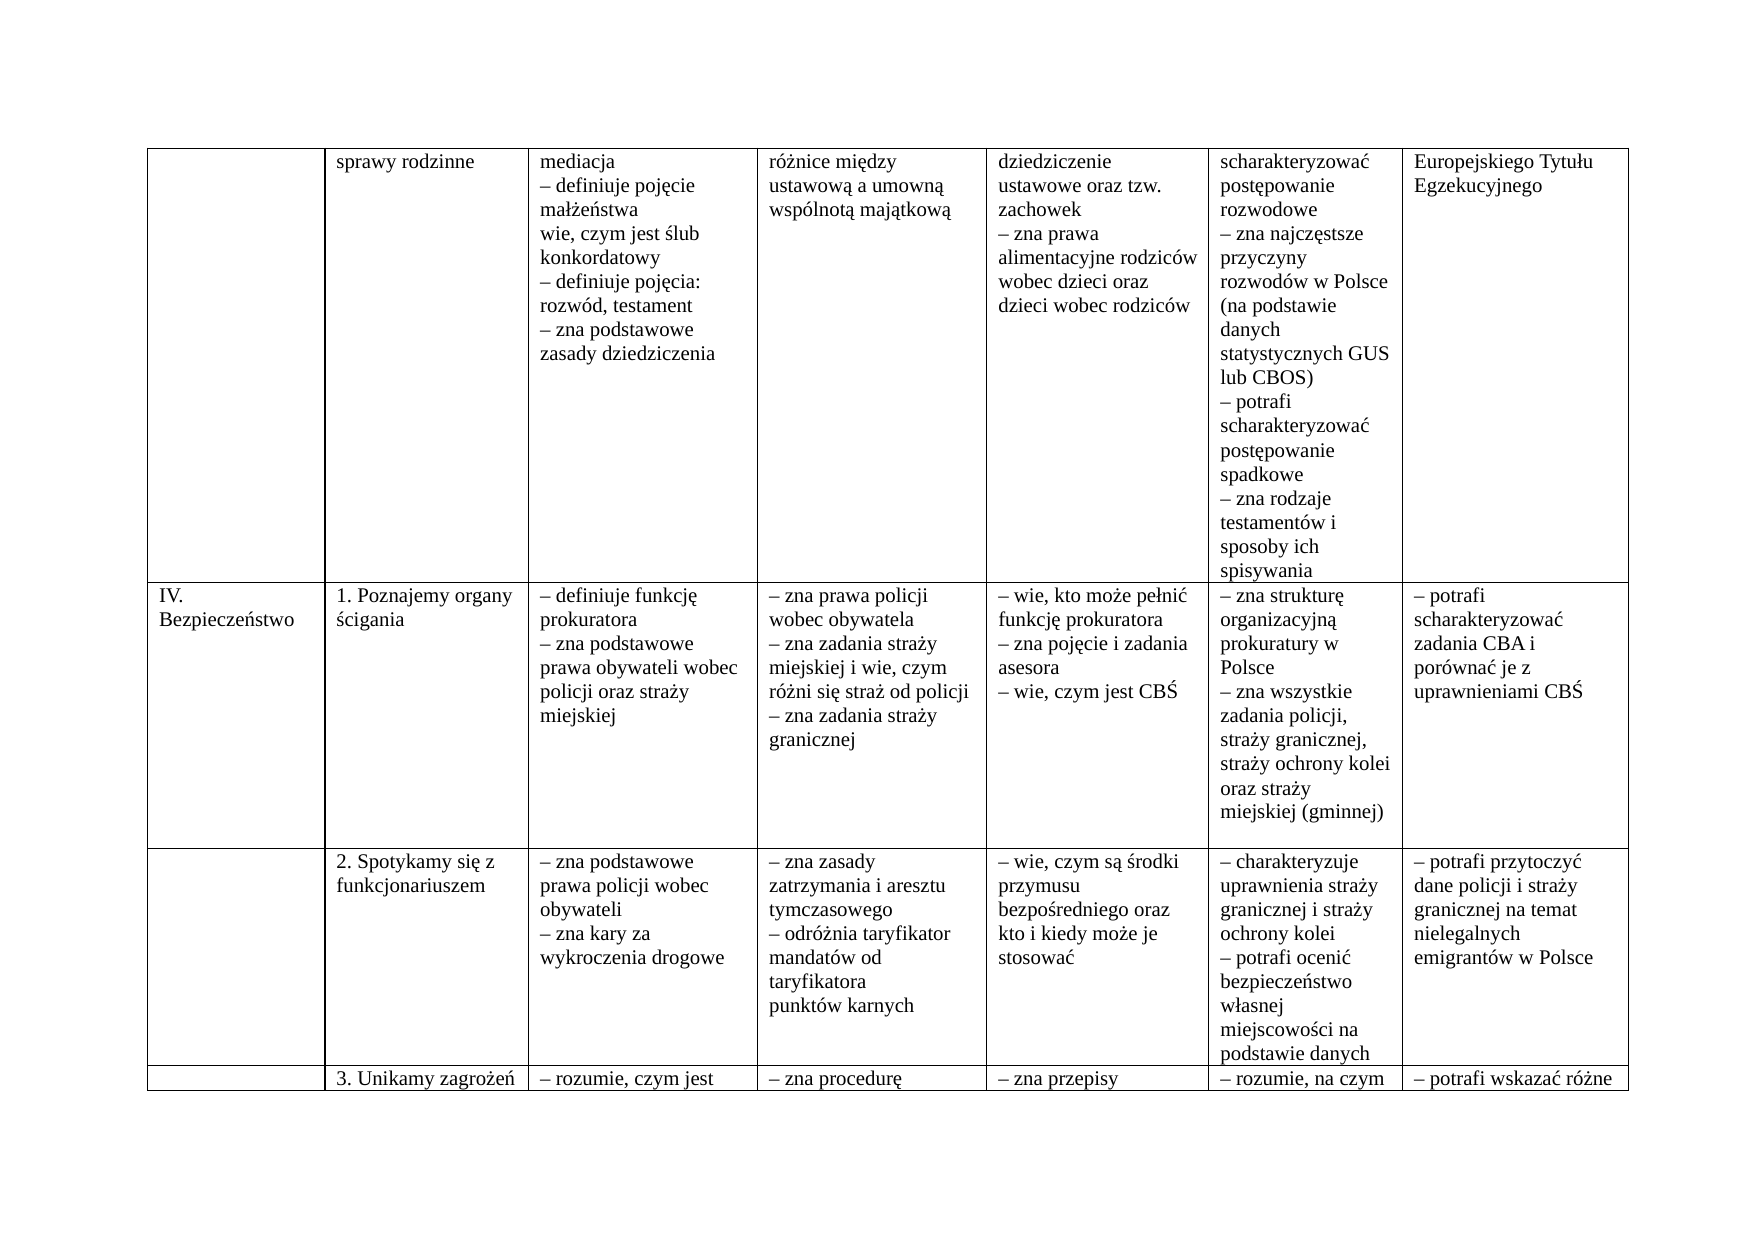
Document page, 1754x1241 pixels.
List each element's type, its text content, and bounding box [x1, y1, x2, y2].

table_cell – potrafi wskazać różne [1403, 1066, 1628, 1090]
table_cell 1. Poznajemy organy ścigania [326, 583, 528, 848]
table_cell IV. Bezpieczeństwo [148, 583, 324, 848]
table_cell – potrafi scharakteryzować zadania CBA i porównać je z uprawnieniami CBŚ [1403, 583, 1628, 848]
table_cell – wie, kto może pełnić funkcję prokuratora – zna pojęcie i zadania asesora – wie, czym jest CBŚ [987, 583, 1208, 848]
table_cell – zna podstawowe prawa policji wobec obywateli – zna kary za wykroczenia drogowe [529, 849, 757, 1065]
table_cell – zna przepisy [987, 1066, 1208, 1090]
table_cell dziedziczenie ustawowe oraz tzw. zachowek – zna prawa alimentacyjne rodziców wobec dzieci oraz dzieci wobec rodziców [987, 149, 1208, 582]
table_cell – wie, czym są środki przymusu bezpośredniego oraz kto i kiedy może je stosować [987, 849, 1208, 1065]
table_cell – zna strukturę organizacyjną prokuratury w Polsce – zna wszystkie zadania policji, straży granicznej, straży ochrony kolei oraz straży miejskiej (gminnej) [1209, 583, 1402, 848]
table_cell [148, 849, 324, 1065]
table_cell – zna zasady zatrzymania i aresztu tymczasowego – odróżnia taryfikator mandatów od taryfikatora punktów karnych [758, 849, 986, 1065]
table_cell – definiuje funkcję prokuratora – zna podstawowe prawa obywateli wobec policji oraz straży miejskiej [529, 583, 757, 848]
table_cell Europejskiego Tytułu Egzekucyjnego [1403, 149, 1628, 582]
table_cell różnice między ustawową a umowną wspólnotą majątkową [758, 149, 986, 582]
table_cell mediacja – definiuje pojęcie małżeństwa wie, czym jest ślub konkordatowy – definiuje pojęcia: rozwód, testament – zna podstawowe zasady dziedziczenia [529, 149, 757, 582]
table_cell 3. Unikamy zagrożeń [326, 1066, 528, 1090]
table_cell – charakteryzuje uprawnienia straży granicznej i straży ochrony kolei – potrafi ocenić bezpieczeństwo własnej miejscowości na podstawie danych [1209, 849, 1402, 1065]
table_cell – zna procedurę [758, 1066, 986, 1090]
table_cell scharakteryzować postępowanie rozwodowe – zna najczęstsze przyczyny rozwodów w Polsce (na podstawie danych statystycznych GUS lub CBOS) – potrafi scharakteryzować postępowanie spadkowe – zna rodzaje testamentów i sposoby ich spisywania [1209, 149, 1402, 582]
table_cell sprawy rodzinne [326, 149, 528, 582]
table_cell – potrafi przytoczyć dane policji i straży granicznej na temat nielegalnych emigrantów w Polsce [1403, 849, 1628, 1065]
table_cell [148, 149, 324, 582]
table_cell – rozumie, czym jest [529, 1066, 757, 1090]
table_cell – zna prawa policji wobec obywatela – zna zadania straży miejskiej i wie, czym różni się straż od policji – zna zadania straży granicznej [758, 583, 986, 848]
table_cell 2. Spotykamy się z funkcjonariuszem [326, 849, 528, 1065]
table_cell [148, 1066, 324, 1090]
table_cell – rozumie, na czym [1209, 1066, 1402, 1090]
